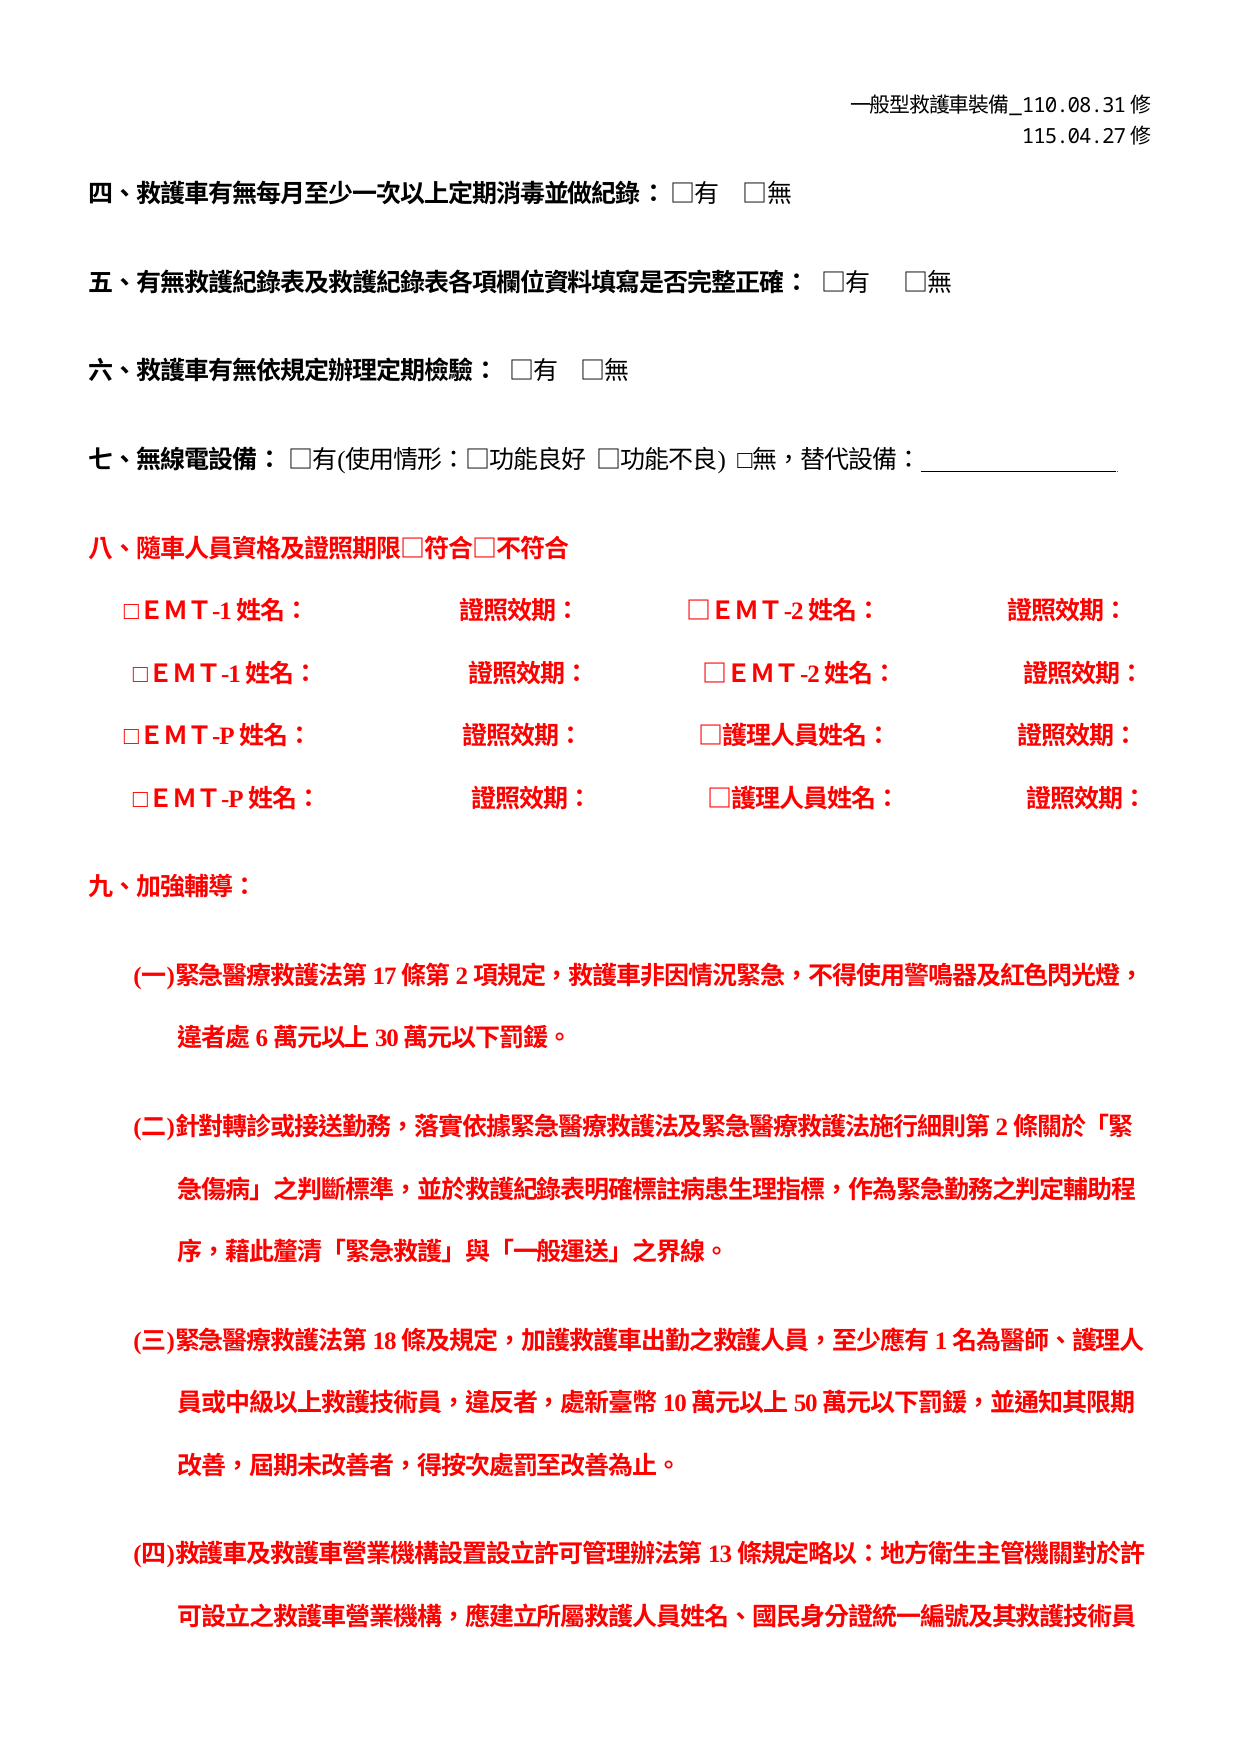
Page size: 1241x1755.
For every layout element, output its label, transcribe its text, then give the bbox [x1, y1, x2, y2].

text 五、有無救護紀錄表及救護紀錄表各項欄位資料填寫是否完整正確： □有 □無 [89, 239, 1152, 301]
text □ＥＭＴ-1姓名： 證照效期： □ＥＭＴ-2姓名： 證照效期： [118, 567, 1152, 629]
text 九、加強輔導： [89, 843, 1152, 906]
text □ＥＭＴ-P姓名： 證照效期： □護理人員姓名： 證照效期： [118, 692, 1152, 754]
text □ＥＭＴ-1姓名： 證照效期： □ＥＭＴ-2姓名： 證照效期： [133, 629, 1152, 692]
text (三)緊急醫療救護法第18條及規定，加護救護車出勤之救護人員，至少應有1名為醫師、護理人員或中級以上救護技術員，違反者，處新臺幣10萬元以上50萬元以下罰鍰，並通知其限期改善，屆期未改善者，得按次處罰至改善為止。 [133, 1297, 1152, 1484]
text 四、救護車有無每月至少一次以上定期消毒並做紀錄： □有 □無 [89, 150, 1152, 212]
text (一)緊急醫療救護法第17條第2項規定，救護車非因情況緊急，不得使用警鳴器及紅色閃光燈，違者處6萬元以上30萬元以下罰鍰。 [133, 932, 1152, 1057]
text 六、救護車有無依規定辦理定期檢驗： □有 □無 [89, 327, 1152, 390]
text (四)救護車及救護車營業機構設置設立許可管理辦法第13條規定略以：地方衛生主管機關對於許可設立之救護車營業機構，應建立所屬救護人員姓名、國民身分證統一編號及其救護技術員 [133, 1510, 1152, 1635]
text □ＥＭＴ-P姓名： 證照效期： □護理人員姓名： 證照效期： [133, 754, 1152, 817]
text 七、無線電設備： □有(使用情形：□功能良好 □功能不良) □無，替代設備： [89, 416, 1152, 478]
text 八、隨車人員資格及證照期限□符合□不符合 [89, 504, 1152, 567]
text (二)針對轉診或接送勤務，落實依據緊急醫療救護法及緊急醫療救護法施行細則第2條關於「緊急傷病」之判斷標準，並於救護紀錄表明確標註病患生理指標，作為緊急勤務之判定輔助程序，藉此釐清「緊急救護」與「一般運送」之界線。 [133, 1083, 1152, 1271]
